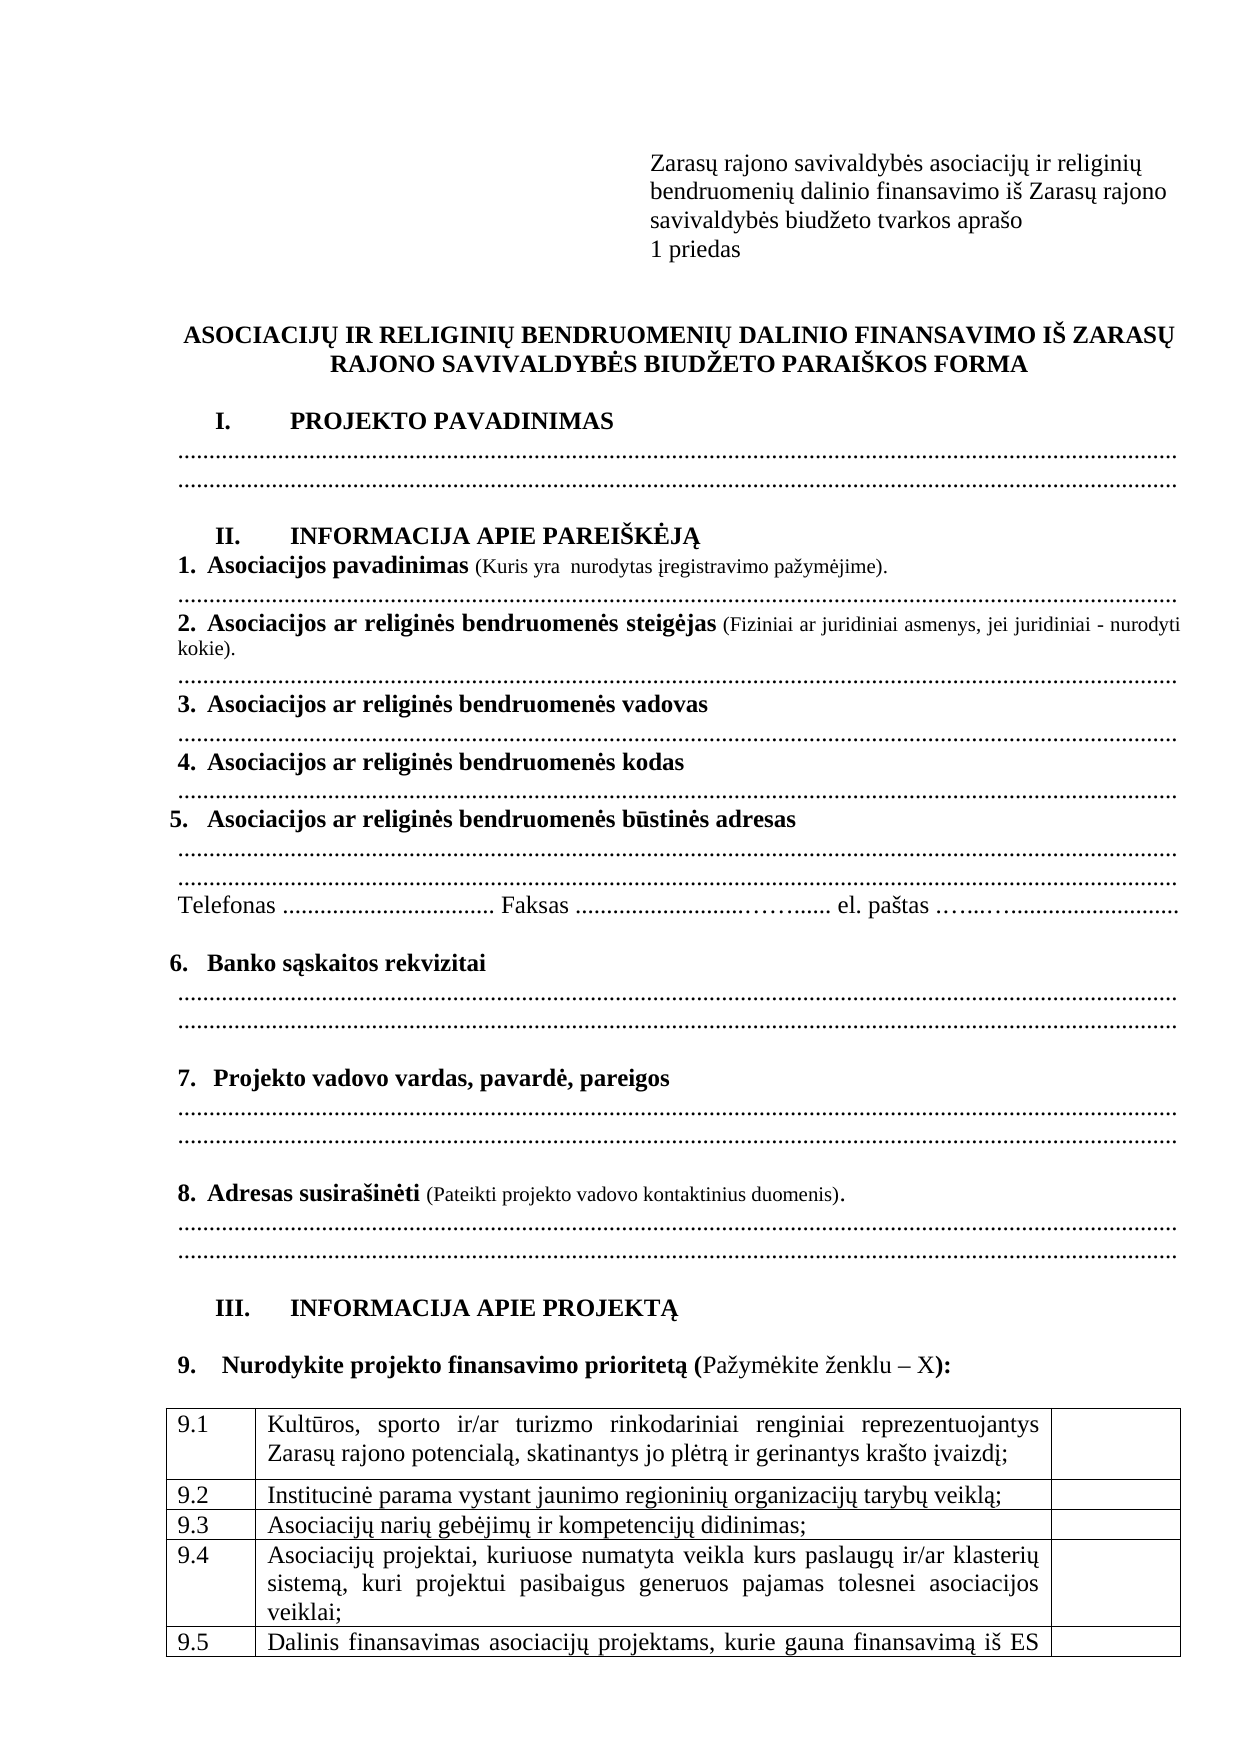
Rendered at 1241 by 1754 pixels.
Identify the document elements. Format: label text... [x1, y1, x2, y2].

table_cell 9.5 [167, 1627, 255, 1656]
text 7. Projekto vadovo vardas, pavardė, pareigos [177, 1063, 1181, 1092]
text I. PROJEKTO PAVADINIMAS [215, 406, 1181, 435]
text 9. Nurodykite projekto finansavimo prioritetą (Pažymėkite ženklu – X): [177, 1350, 1181, 1379]
text 1 priedas [650, 234, 1181, 263]
table_header 9.1 [167, 1409, 255, 1479]
text ................................................................................................................................................................ [177, 579, 1181, 608]
text asociacijų ir religinių bendruomenių DALINIO FINANSAVIMO IŠ ZARASŲ RAJONO SAVIVALDYBĖS BIUDŽETO PARAIŠKOS FORMA [177, 320, 1181, 378]
text 8. Adresas susirašinėti (Pateikti projekto vadovo kontaktinius duomenis). [177, 1178, 1181, 1207]
text ................................................................................................................................................................ [177, 1092, 1181, 1120]
table_cell 9.4 [167, 1540, 255, 1626]
text ................................................................................................................................................................ ................................................................................................................................................................ [177, 1207, 1181, 1264]
table_cell Institucinė parama vystant jaunimo regioninių organizacijų tarybų veiklą; [256, 1480, 1051, 1509]
table_header [1052, 1409, 1180, 1479]
text 2. Asociacijos ar religinės bendruomenės steigėjas (Fiziniai ar juridiniai asmenys, jei juridiniai - nurodyti kokie). [177, 608, 1181, 660]
table_cell 9.2 [167, 1480, 255, 1509]
text ................................................................................................................................................................ [177, 1120, 1181, 1149]
text ................................................................................................................................................................ ................................................................................................................................................................ [177, 435, 1181, 493]
text ................................................................................................................................................................ [177, 718, 1181, 747]
text 4. Asociacijos ar religinės bendruomenės kodas [177, 747, 1181, 775]
table_cell [1052, 1480, 1180, 1509]
table_cell [1052, 1540, 1180, 1626]
text ................................................................................................................................................................ [177, 1005, 1181, 1034]
text III. INFORMACIJA APIE PROJEKTĄ [215, 1293, 1181, 1322]
text ................................................................................................................................................................ [177, 833, 1181, 862]
table_cell [1052, 1627, 1180, 1656]
text ................................................................................................................................................................ [177, 862, 1181, 890]
table_cell Asociacijų projektai, kuriuose numatyta veikla kurs paslaugų ir/ar klasterių sistemą, kuri projektui pasibaigus generuos pajamas tolesnei asociacijos veiklai; [256, 1540, 1051, 1626]
text 1. Asociacijos pavadinimas (Kuris yra nurodytas įregistravimo pažymėjime). [177, 550, 1181, 579]
text II. INFORMACIJA APIE PAREIŠKĖJĄ [215, 521, 1181, 550]
text ................................................................................................................................................................ [177, 977, 1181, 1005]
text Telefonas .................................. Faksas ...........................……...... el. paštas .…...…........................... [177, 890, 1181, 919]
text ................................................................................................................................................................ [177, 775, 1181, 804]
table_cell [1052, 1510, 1180, 1539]
text Zarasų rajono savivaldybės asociacijų ir religinių bendruomenių dalinio finansavimo iš Zarasų rajono savivaldybės biudžeto tvarkos aprašo [650, 148, 1181, 234]
table_cell Asociacijų narių gebėjimų ir kompetencijų didinimas; [256, 1510, 1051, 1539]
text 3. Asociacijos ar religinės bendruomenės vadovas [177, 689, 1181, 718]
table_cell Dalinis finansavimas asociacijų projektams, kurie gauna finansavimą iš ES [256, 1627, 1051, 1656]
text ................................................................................................................................................................ [177, 660, 1181, 689]
table_cell 9.3 [167, 1510, 255, 1539]
table_header Kultūros, sporto ir/ar turizmo rinkodariniai renginiai reprezentuojantys Zarasų rajono potencialą, skatinantys jo plėtrą ir gerinantys krašto įvaizdį; [256, 1409, 1051, 1479]
text 5. Asociacijos ar religinės bendruomenės būstinės adresas [169, 804, 1181, 833]
text 6. Banko sąskaitos rekvizitai [169, 948, 1181, 977]
